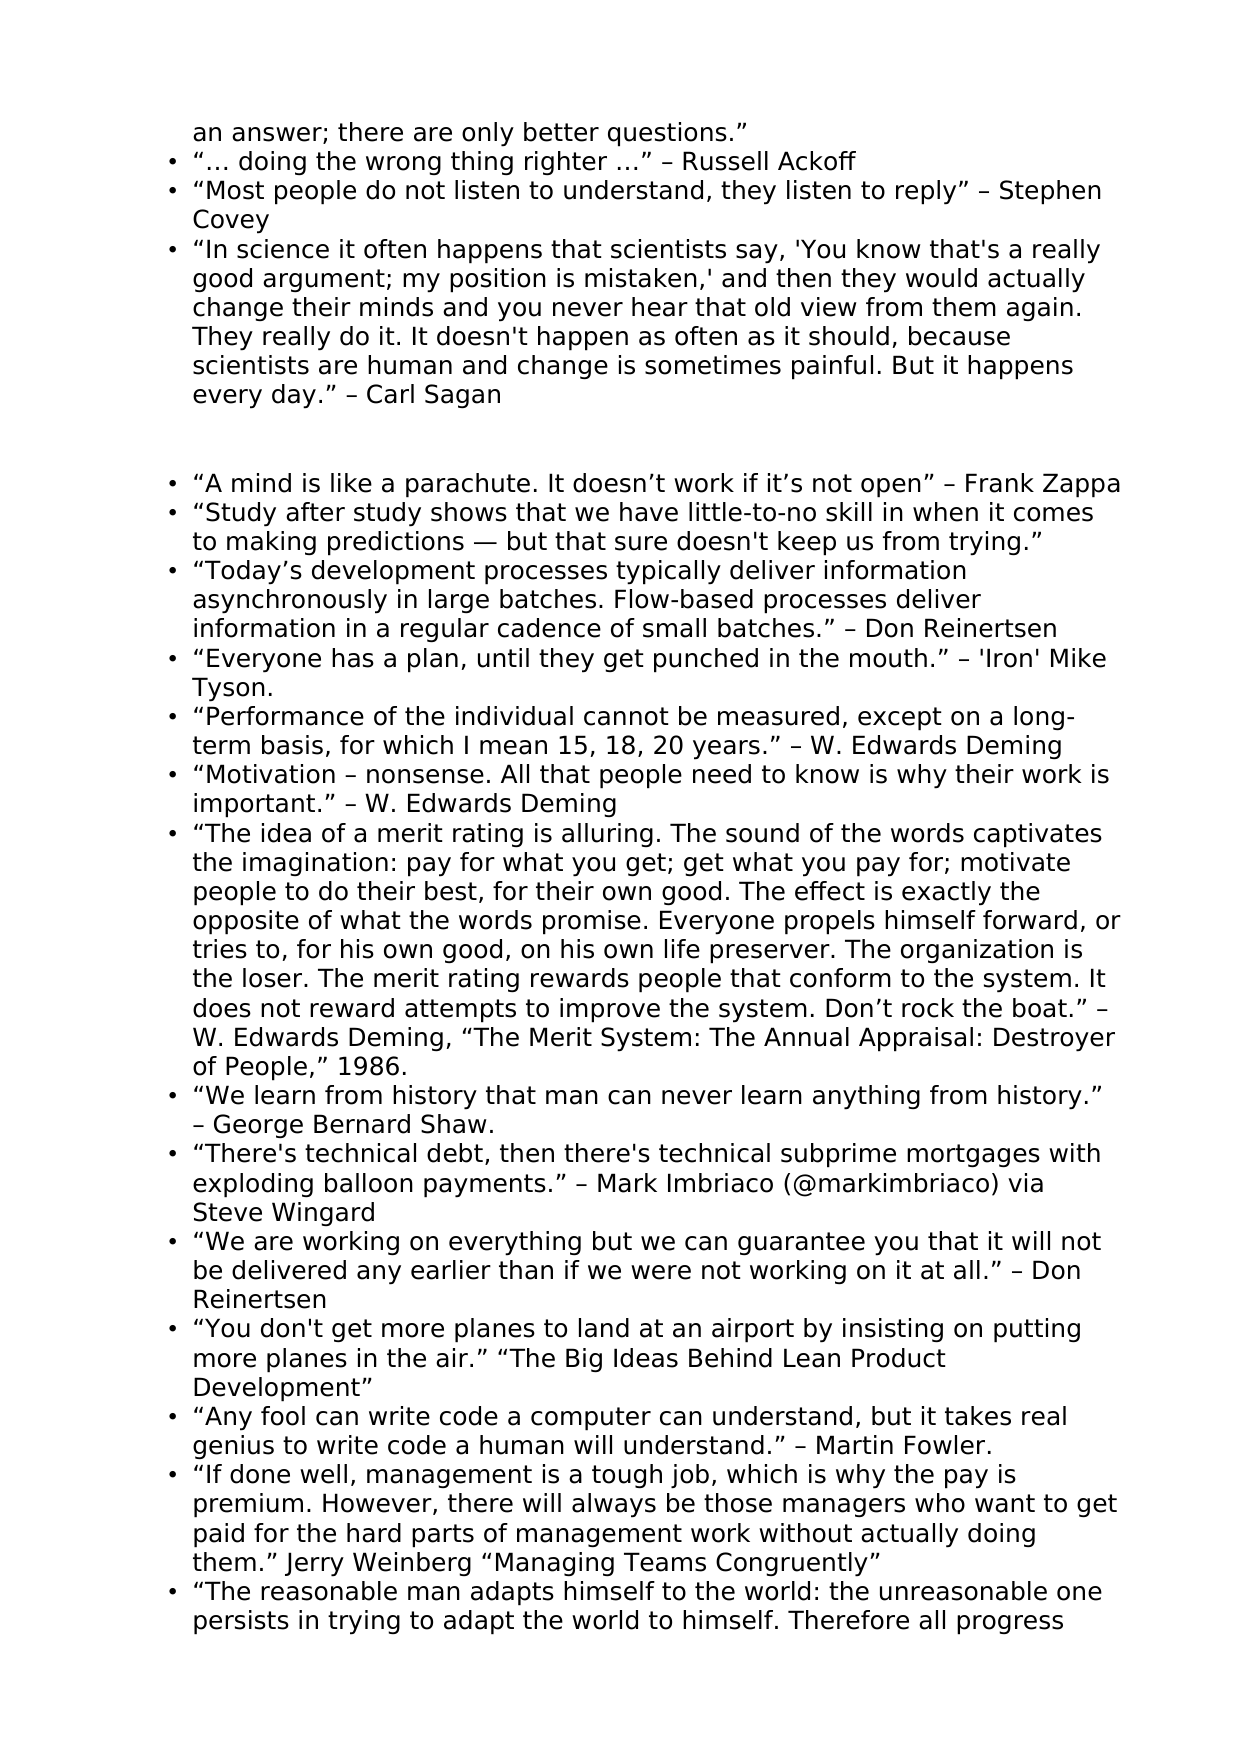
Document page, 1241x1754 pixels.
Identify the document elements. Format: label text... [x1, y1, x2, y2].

list “The reasonable man adapts himself to the world: the unreasonable one persists in trying to adapt the world to himself. Therefore all progress [177, 1577, 1122, 1635]
list “Study after study shows that we have little-to-no skill in when it comes to making predictions — but that sure doesn't keep us from trying.” [177, 498, 1122, 556]
list “In science it often happens that scientists say, 'You know that's a really good argument; my position is mistaken,' and then they would actually change their minds and you never hear that old view from them again. They really do it. It doesn't happen as often as it should, because scientists are human and change is sometimes painful. But it happens every day.” – Carl Sagan [177, 235, 1122, 410]
list “If done well, management is a tough job, which is why the pay is premium. However, there will always be those managers who want to get paid for the hard parts of management work without actually doing them.” Jerry Weinberg “Managing Teams Congruently” [177, 1460, 1122, 1577]
list “… doing the wrong thing righter …” – Russell Ackoff [177, 147, 1122, 176]
list “Any fool can write code a computer can understand, but it takes real genius to write code a human will understand.” – Martin Fowler. [177, 1402, 1122, 1460]
list “You don't get more planes to land at an airport by insisting on putting more planes in the air.” “The Big Ideas Behind Lean Product Development” [177, 1314, 1122, 1402]
list “We learn from history that man can never learn anything from history.” – George Bernard Shaw. [177, 1081, 1122, 1139]
list “Today’s development processes typically deliver information asynchronously in large batches. Flow-based processes deliver information in a regular cadence of small batches.” – Don Reinertsen [177, 556, 1122, 644]
list “The idea of a merit rating is alluring. The sound of the words captivates the imagination: pay for what you get; get what you pay for; motivate people to do their best, for their own good. The effect is exactly the opposite of what the words promise. Everyone propels himself forward, or tries to, for his own good, on his own life preserver. The organization is the loser. The merit rating rewards people that conform to the system. It does not reward attempts to improve the system. Don’t rock the boat.” – W. Edwards Deming, “The Merit System: The Annual Appraisal: Destroyer of People,” 1986. [177, 819, 1122, 1081]
list “A mind is like a parachute. It doesn’t work if it’s not open” – Frank Zappa [177, 469, 1122, 498]
list “Motivation – nonsense. All that people need to know is why their work is important.” – W. Edwards Deming [177, 760, 1122, 819]
list “Everyone has a plan, until they get punched in the mouth.” – 'Iron' Mike Tyson. [177, 644, 1122, 702]
list an answer; there are only better questions.” [177, 118, 1122, 147]
list “Performance of the individual cannot be measured, except on a long-term basis, for which I mean 15, 18, 20 years.” – W. Edwards Deming [177, 702, 1122, 760]
list “There's technical debt, then there's technical subprime mortgages with exploding balloon payments.” – Mark Imbriaco (@markimbriaco) via Steve Wingard [177, 1139, 1122, 1227]
list “Most people do not listen to understand, they listen to reply” – Stephen Covey [177, 176, 1122, 235]
list “We are working on everything but we can guarantee you that it will not be delivered any earlier than if we were not working on it at all.” – Don Reinertsen [177, 1227, 1122, 1314]
